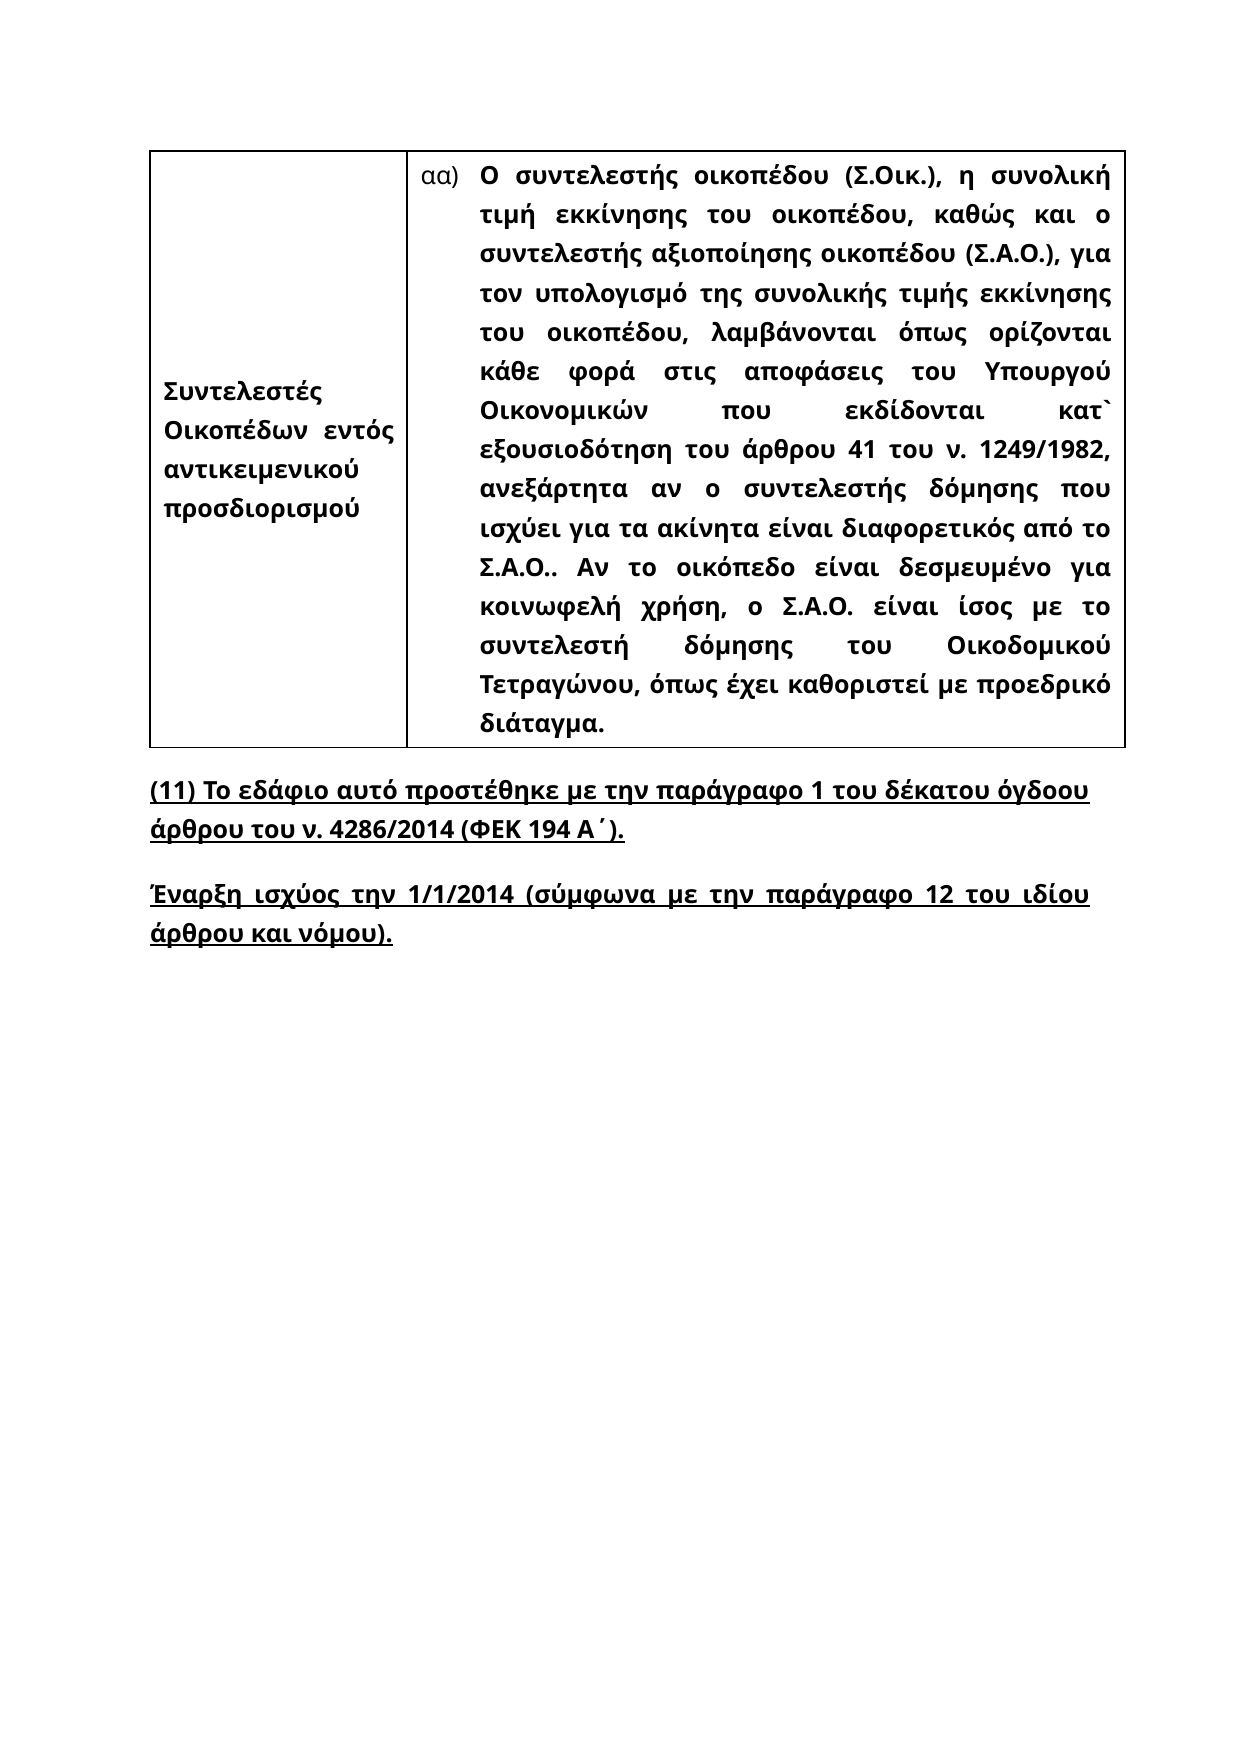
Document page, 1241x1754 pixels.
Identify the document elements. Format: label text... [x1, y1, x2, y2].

table_cell αα) Ο συντελεστής οικοπέδου (Σ.Οικ.), η συνολική τιμή εκκίνησης του οικοπέδου, καθώς και ο συντελεστής αξιοποίησης οικοπέδου (Σ.Α.Ο.), για τον υπολογισμό της συνολικής τιμής εκκίνησης του οικοπέδου, λαμβάνονται όπως ορίζονται κάθε φορά στις αποφάσεις του Υπουργού Οικονομικών που εκδίδονται κατ` εξουσιοδότηση του άρθρου 41 του ν. 1249/1982, ανεξάρτητα αν ο συντελεστής δόμησης που ισχύει για τα ακίνητα είναι διαφορετικός από το Σ.Α.Ο.. Αν το οικόπεδο είναι δεσμευμένο για κοινωφελή χρήση, ο Σ.Α.Ο. είναι ίσος με το συντελεστή δόμησης του Οικοδομικού Τετραγώνου, όπως έχει καθοριστεί με προεδρικό διάταγμα. [408, 152, 1124, 746]
table_cell Συντελεστές Οικοπέδων εντός αντικειμενικού προσδιορισμού [151, 152, 406, 746]
text άρθρου του ν. 4286/2014 (ΦΕΚ 194 Α΄). [150, 804, 1090, 846]
text (11) Το εδάφιο αυτό προστέθηκε με την παράγραφο 1 του δέκατου όγδοου [150, 773, 1090, 802]
text άρθρου και νόμου). [150, 907, 1090, 949]
text Έναρξη ισχύος την 1/1/2014 (σύμφωνα με την παράγραφο 12 του ιδίου [150, 876, 1090, 905]
